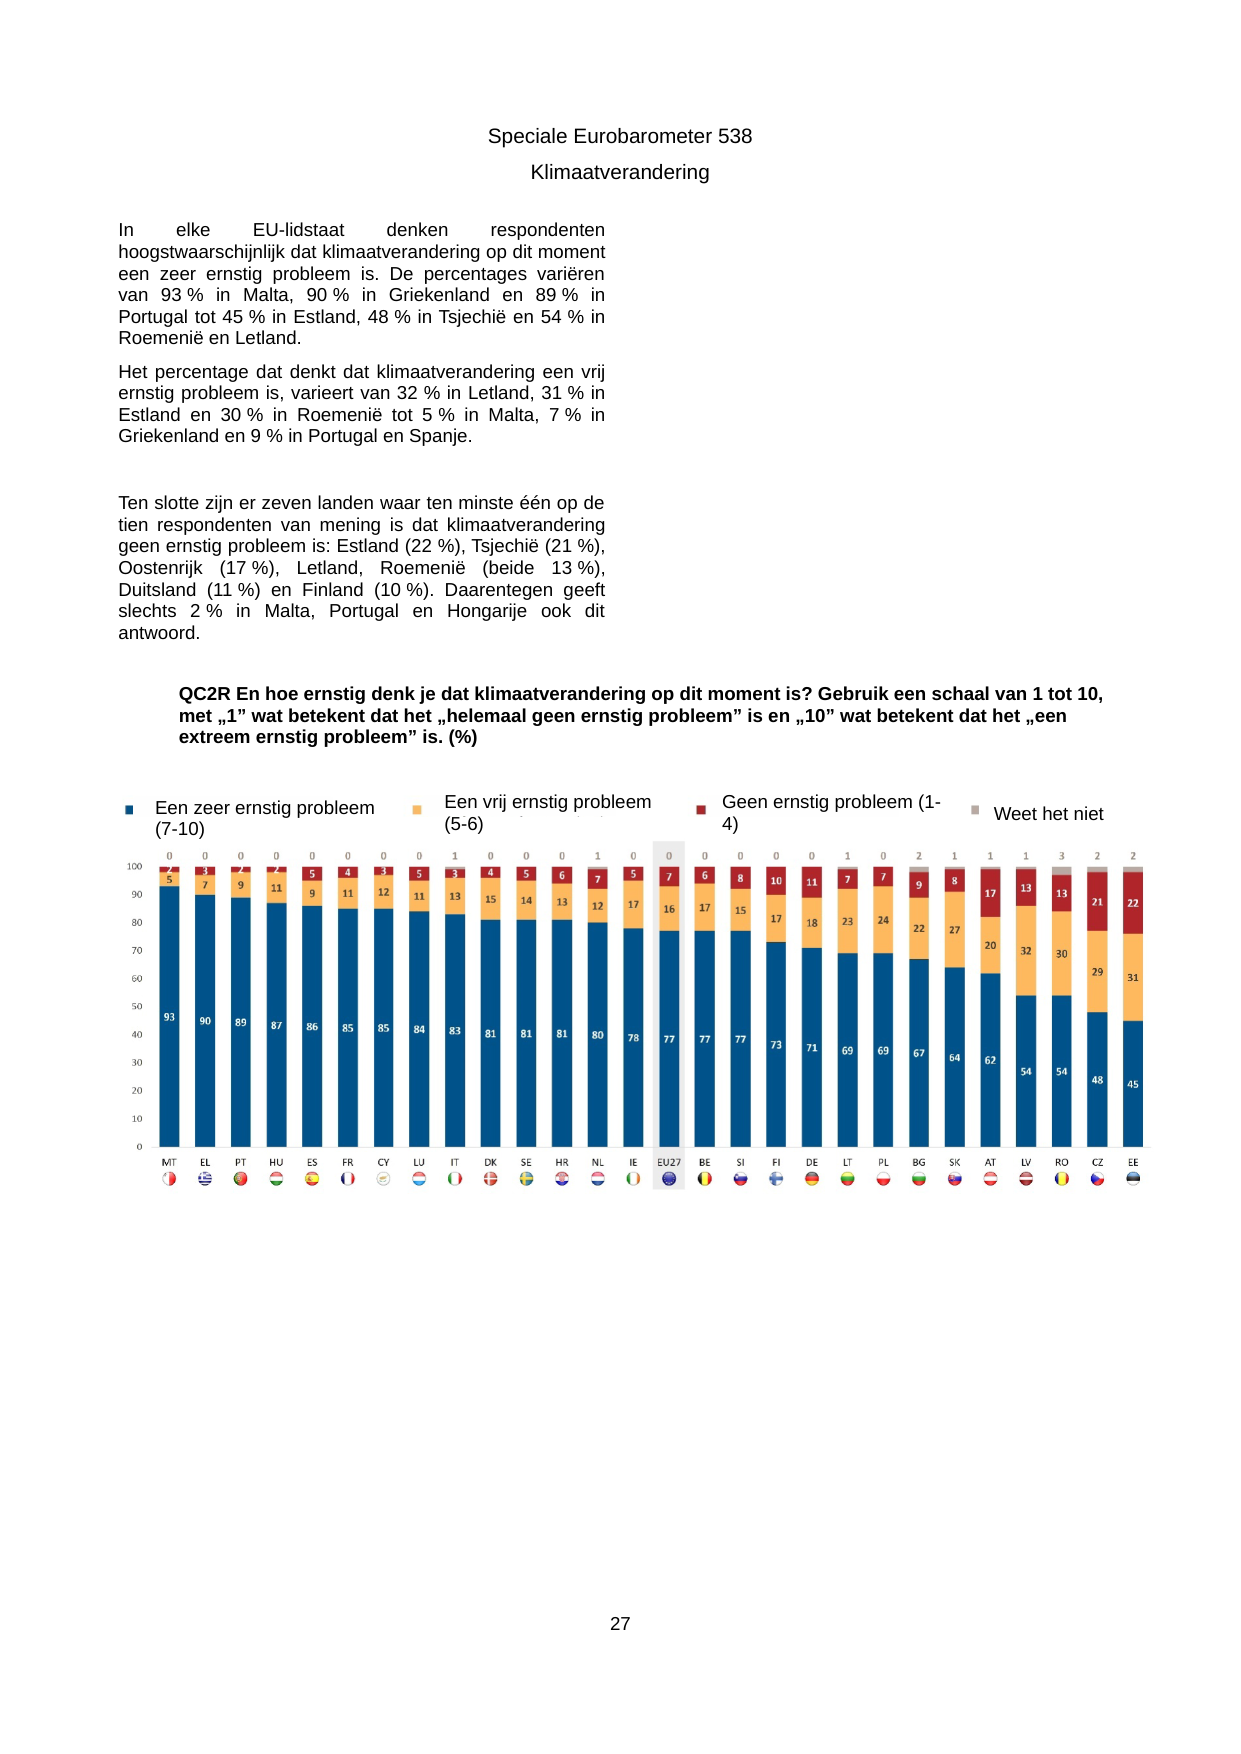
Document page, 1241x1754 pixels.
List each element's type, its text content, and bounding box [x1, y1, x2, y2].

text Het percentage dat denkt dat klimaatverandering een vrij ernstig probleem is, varieert van 32 % in Letland, 31 % in Estland en 30 % in Roemenië tot 5 % in Malta, 7 % in Griekenland en 9 % in Portugal en Spanje. [118, 361, 605, 447]
picture [122, 795, 979, 817]
text In elke EU-lidstaat denken respondenten hoogstwaarschijnlijk dat klimaatverandering op dit moment een zeer ernstig probleem is. De percentages variëren van 93 % in Malta, 90 % in Griekenland en 89 % in Portugal tot 45 % in Estland, 48 % in Tsjechië en 54 % in Roemenië en Letland. [118, 219, 605, 349]
picture [116, 836, 1156, 1195]
text Ten slotte zijn er zeven landen waar ten minste één op de tien respondenten van mening is dat klimaatverandering geen ernstig probleem is: Estland (22 %), Tsjechië (21 %), Oostenrijk (17 %), Letland, Roemenië (beide 13 %), Duitsland (11 %) en Finland (10 %). Daarentegen geeft slechts 2 % in Malta, Portugal en Hongarije ook dit antwoord. [118, 492, 605, 643]
